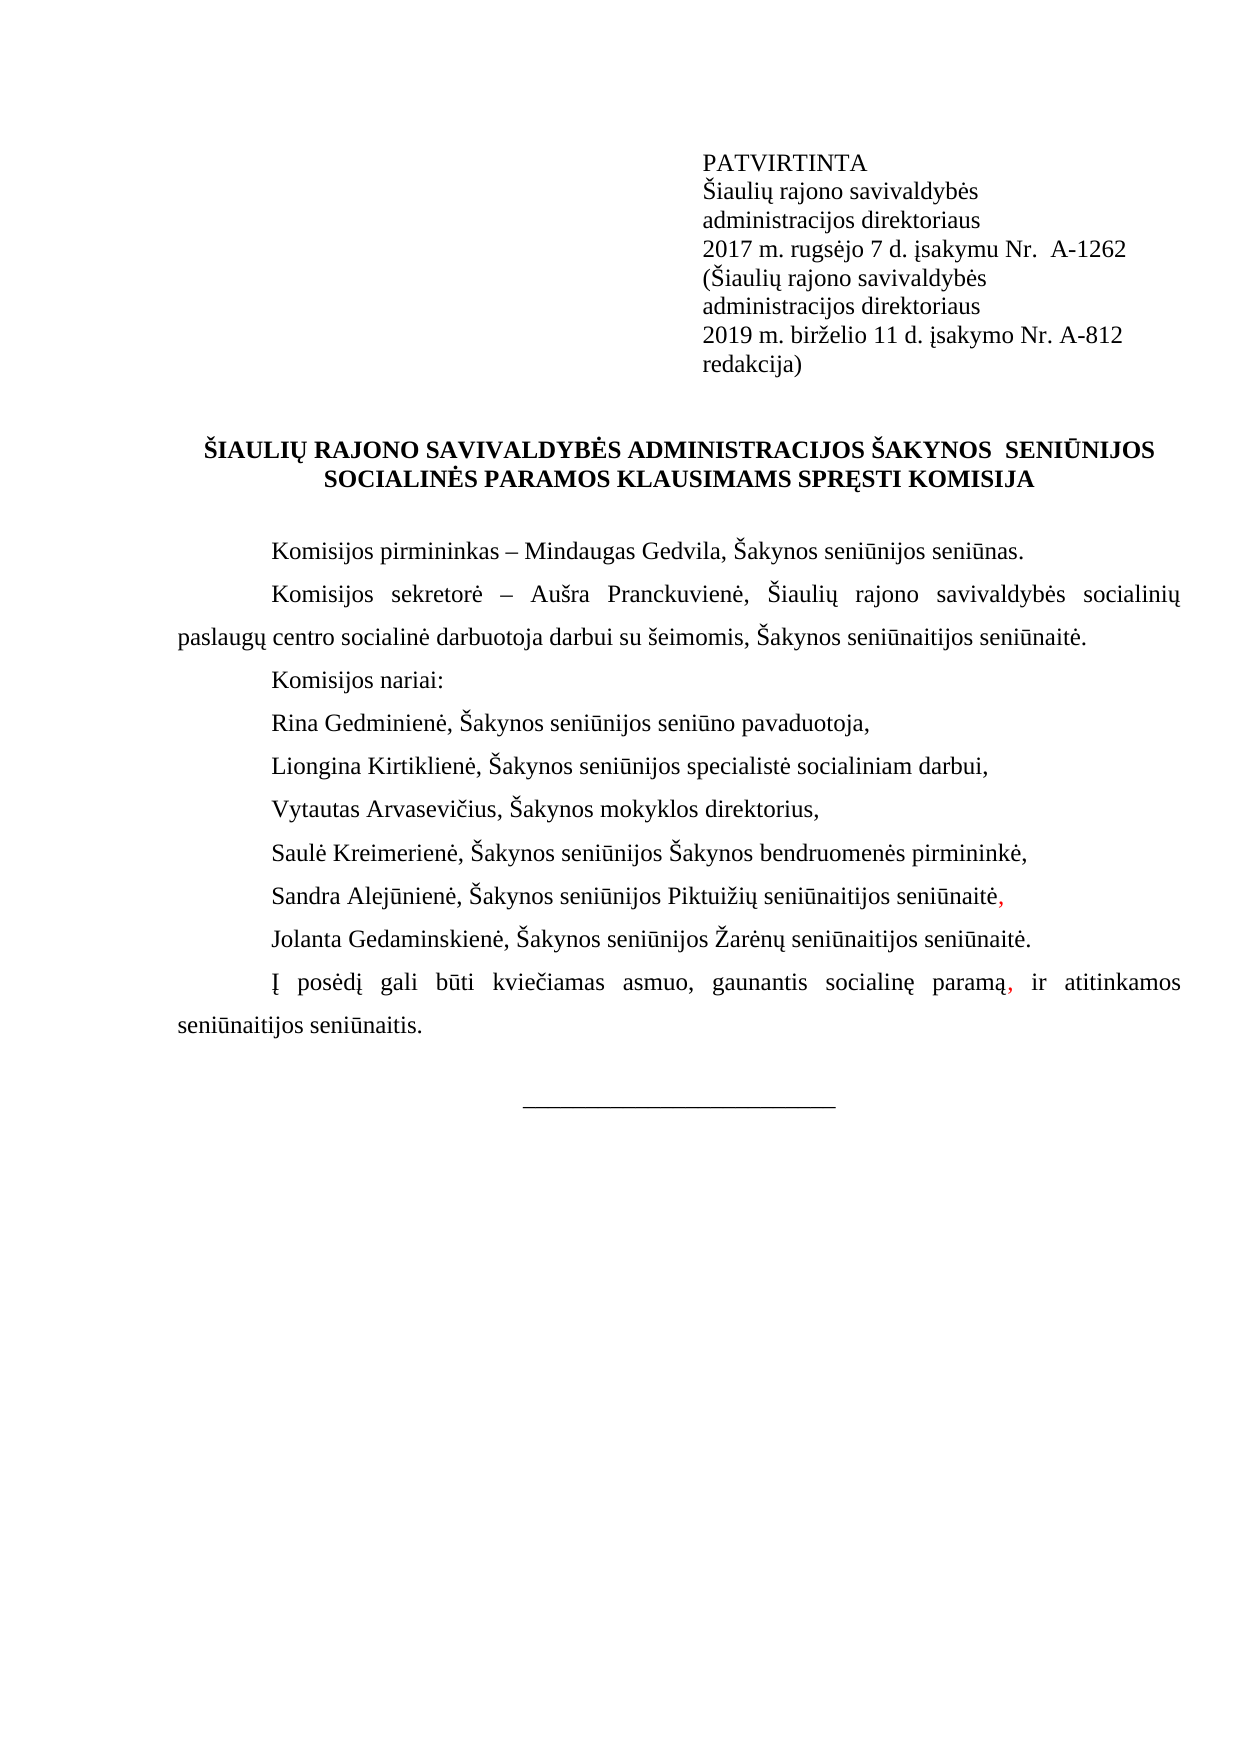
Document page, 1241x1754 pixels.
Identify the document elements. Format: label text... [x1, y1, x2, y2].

text Komisijos pirmininkas – Mindaugas Gedvila, Šakynos seniūnijos seniūnas. [177, 536, 1181, 564]
text Jolanta Gedaminskienė, Šakynos seniūnijos Žarėnų seniūnaitijos seniūnaitė. [177, 924, 1181, 953]
text ŠIAULIŲ RAJONO SAVIVALDYBĖS ADMINISTRACIJOS ŠAKYNOS SENIŪNIJOS SOCIALINĖS PARAMOS KLAUSIMAMS SPRĘSTI KOMISIJA [177, 435, 1181, 493]
text Šiaulių rajono savivaldybės [702, 176, 1181, 205]
text Komisijos sekretorė – Aušra Pranckuvienė, Šiaulių rajono savivaldybės socialinių paslaugų centro socialinė darbuotoja darbui su šeimomis, Šakynos seniūnaitijos seniūnaitė. [177, 579, 1181, 651]
text Sandra Alejūnienė, Šakynos seniūnijos Piktuižių seniūnaitijos seniūnaitė, [177, 881, 1181, 909]
text _________________________ [177, 1082, 1181, 1111]
text Liongina Kirtiklienė, Šakynos seniūnijos specialistė socialiniam darbui, [177, 751, 1181, 780]
text redakcija) [702, 349, 1181, 378]
text PATVIRTINTA [702, 148, 1181, 176]
text 2019 m. birželio 11 d. įsakymo Nr. A-812 [702, 320, 1181, 349]
text administracijos direktoriaus [702, 205, 1181, 234]
text administracijos direktoriaus [702, 291, 1181, 320]
text Rina Gedminienė, Šakynos seniūnijos seniūno pavaduotoja, [177, 708, 1181, 737]
text Į posėdį gali būti kviečiamas asmuo, gaunantis socialinę paramą, ir atitinkamos seniūnaitijos seniūnaitis. [177, 967, 1181, 1039]
text Komisijos nariai: [177, 665, 1181, 694]
text Saulė Kreimerienė, Šakynos seniūnijos Šakynos bendruomenės pirmininkė, [177, 838, 1181, 866]
text (Šiaulių rajono savivaldybės [702, 263, 1181, 291]
text 2017 m. rugsėjo 7 d. įsakymu Nr. A-1262 [702, 234, 1181, 263]
text Vytautas Arvasevičius, Šakynos mokyklos direktorius, [177, 794, 1181, 823]
